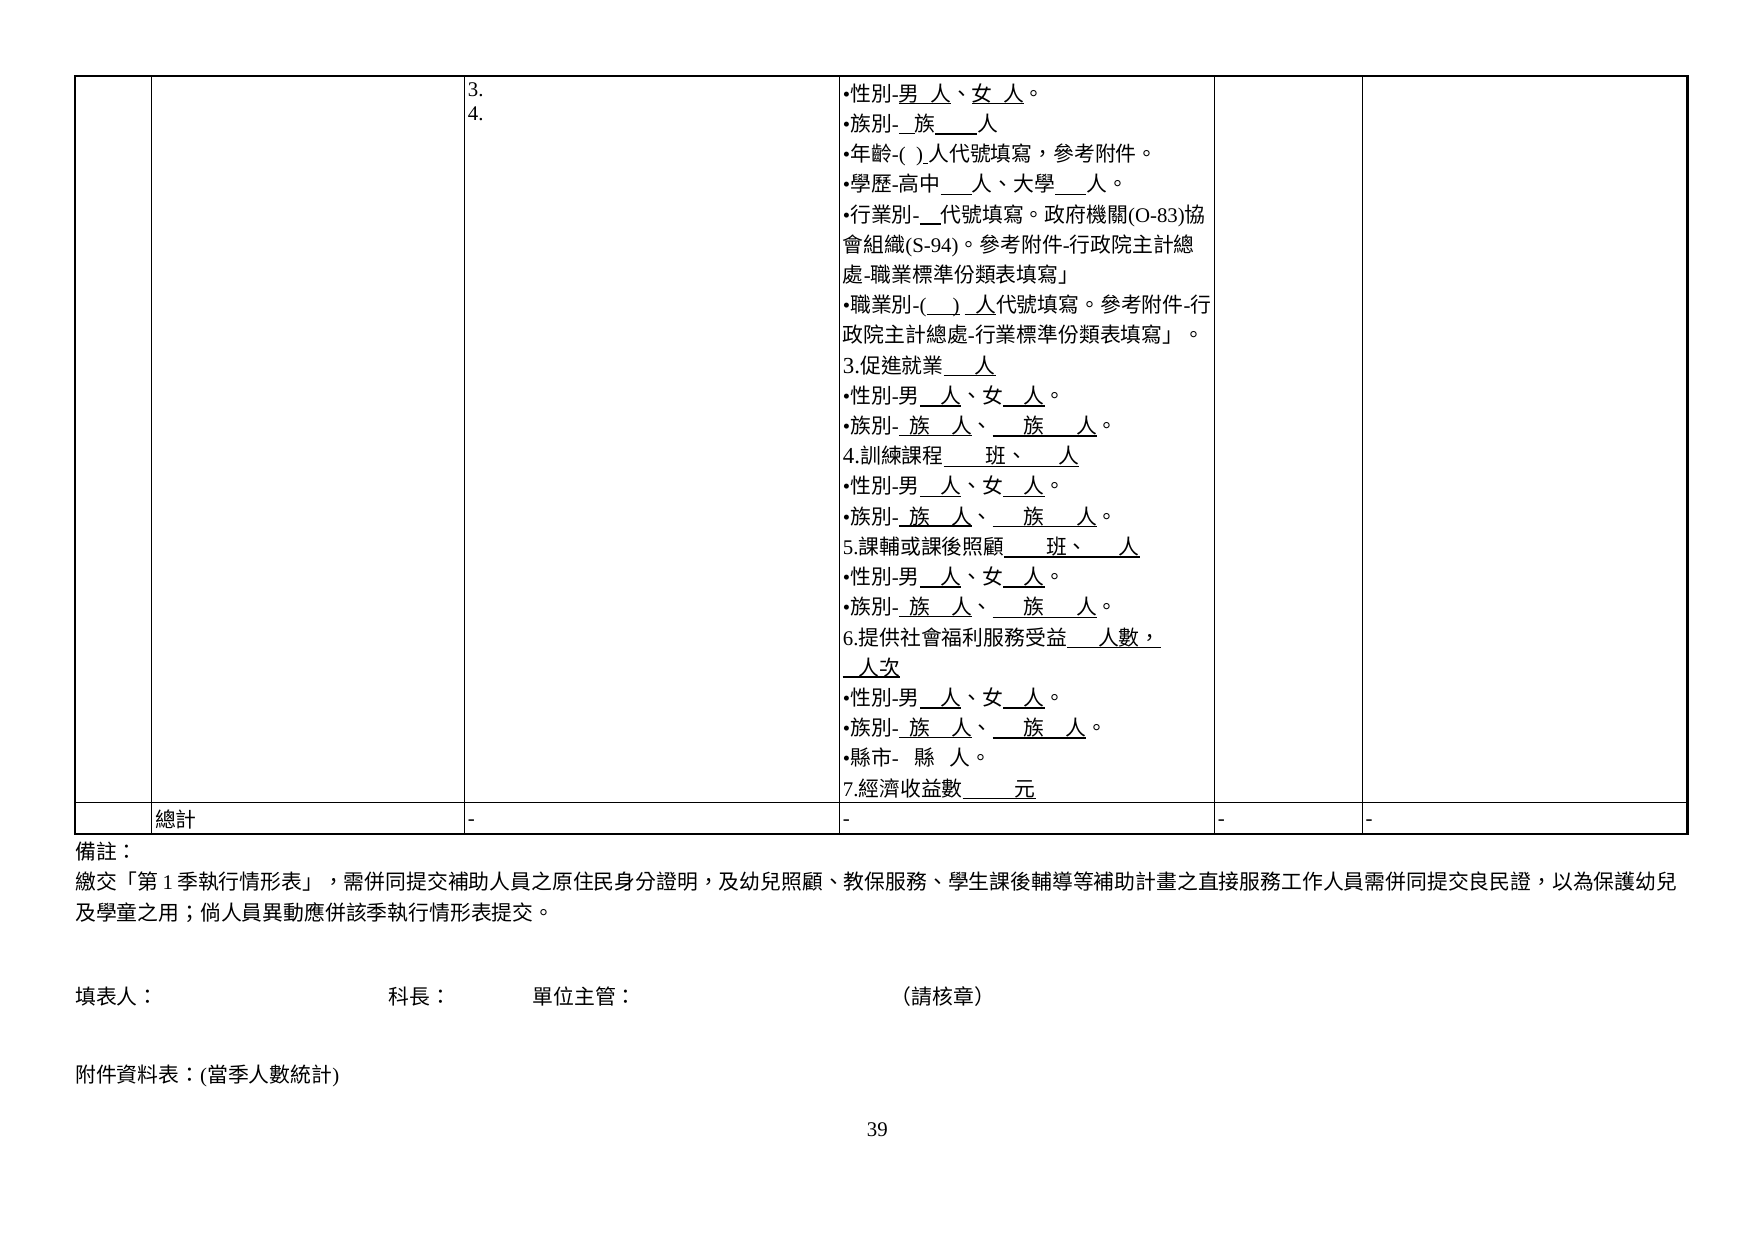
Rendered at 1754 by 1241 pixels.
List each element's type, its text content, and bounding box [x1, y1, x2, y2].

table_cell •性別-男 人、女 人。 •族別- 族 人 •年齡-( ) 人代號填寫，參考附件。 •學歷-高中 人、大學 人。 •行業別- 代號填寫。政府機關(O-83)協會組織(S-94)。參考附件-行政院主計總處-職業標準份類表填寫」 •職業別-( ) 人代號填寫。參考附件-行政院主計總處-行業標準份類表填寫」。 3.促進就業 人 •性別-男 人、女 人。 •族別- 族 人、 族 人。 4.訓練課程 班、 人 •性別-男 人、女 人。 •族別- 族 人、 族 人。 5.課輔或課後照顧 班、 人 •性別-男 人、女 人。 •族別- 族 人、 族 人。 6.提供社會福利服務受益 人數， 人次 •性別-男 人、女 人。 •族別- 族 人、 族 人。 •縣市- 縣 人。 7.經濟收益數 元 [840, 77, 1214, 802]
text 繳交「第1季執行情形表」，需併同提交補助人員之原住民身分證明，及幼兒照顧、教保服務、學生課後輔導等補助計畫之直接服務工作人員需併同提交良民證，以為保護幼兒及學童之用；倘人員異動應併該季執行情形表提交。 [75, 866, 1679, 926]
table_cell - [840, 803, 1214, 833]
table_cell [76, 77, 151, 802]
text 備註： [75, 835, 1679, 866]
text 附件資料表：(當季人數統計) [75, 1059, 1679, 1089]
table_cell - [465, 803, 839, 833]
table_cell [76, 803, 151, 833]
table_cell [152, 77, 464, 802]
table_cell [1363, 77, 1686, 802]
text 填表人： 科長： 單位主管： （請核章） [75, 980, 1679, 1011]
table_cell - [1215, 803, 1362, 833]
table_cell 總計 [152, 803, 464, 833]
table_cell - [1363, 803, 1686, 833]
table_cell 3. 4. [465, 77, 839, 802]
table_cell [1215, 77, 1362, 802]
